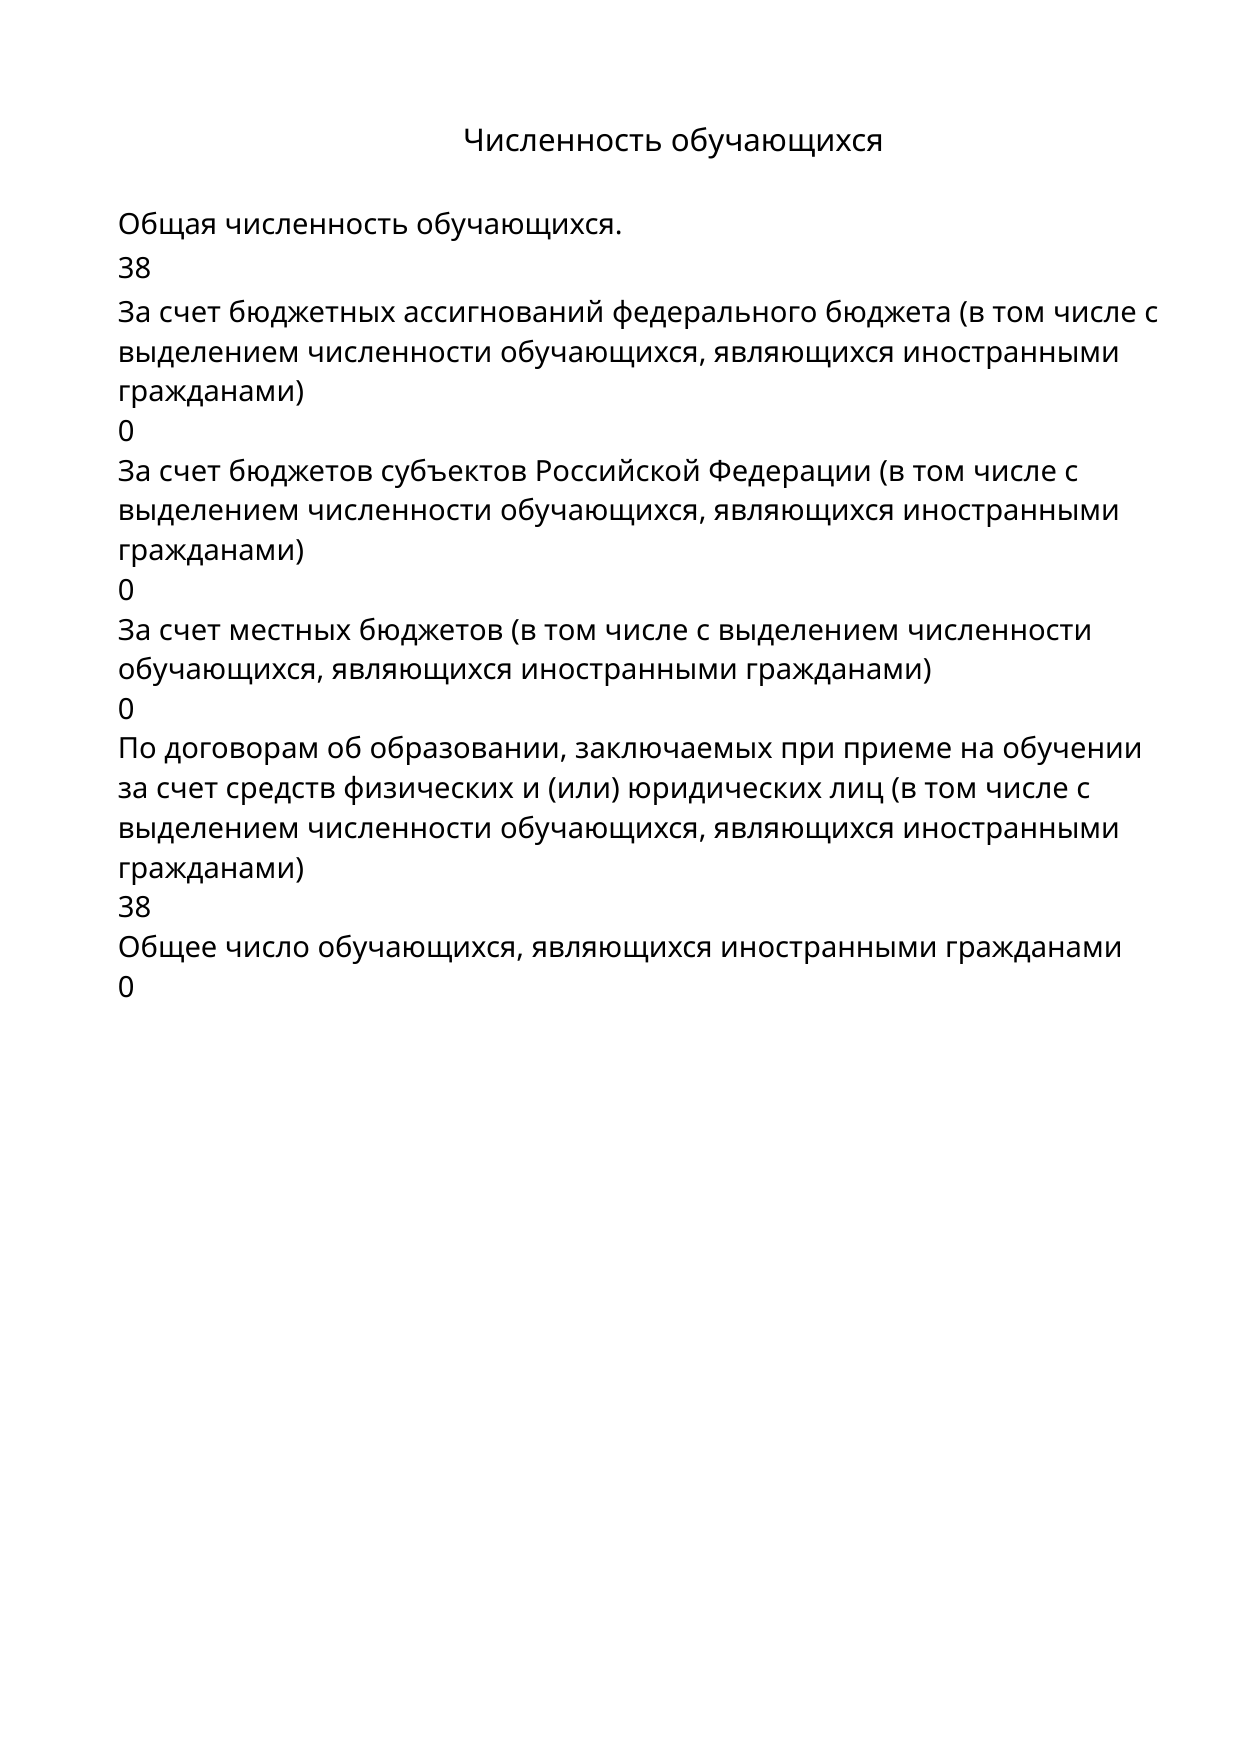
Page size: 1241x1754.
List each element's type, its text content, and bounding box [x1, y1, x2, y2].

text 0 [118, 410, 1181, 450]
text По договорам об образовании, заключаемых при приеме на обучении за счет средств физических и (или) юридических лиц (в том числе с выделением численности обучающихся, являющихся иностранными гражданами) [118, 728, 1181, 887]
text За счет бюджетов субъектов Российской Федерации (в том числе с выделением численности обучающихся, являющихся иностранными гражданами) [118, 450, 1181, 569]
text Общее число обучающихся, являющихся иностранными гражданами [118, 926, 1181, 966]
text 38 [118, 247, 1181, 287]
text За счет местных бюджетов (в том числе с выделением численности обучающихся, являющихся иностранными гражданами) [118, 609, 1181, 688]
text 0 [118, 569, 1181, 609]
text Общая численность обучающихся. [118, 203, 1181, 243]
text 0 [118, 966, 1181, 1006]
text 0 [118, 688, 1181, 728]
text 38 [118, 887, 1181, 926]
text Численность обучающихся [166, 118, 1181, 161]
text За счет бюджетных ассигнований федерального бюджета (в том числе с выделением численности обучающихся, являющихся иностранными гражданами) [118, 291, 1181, 410]
